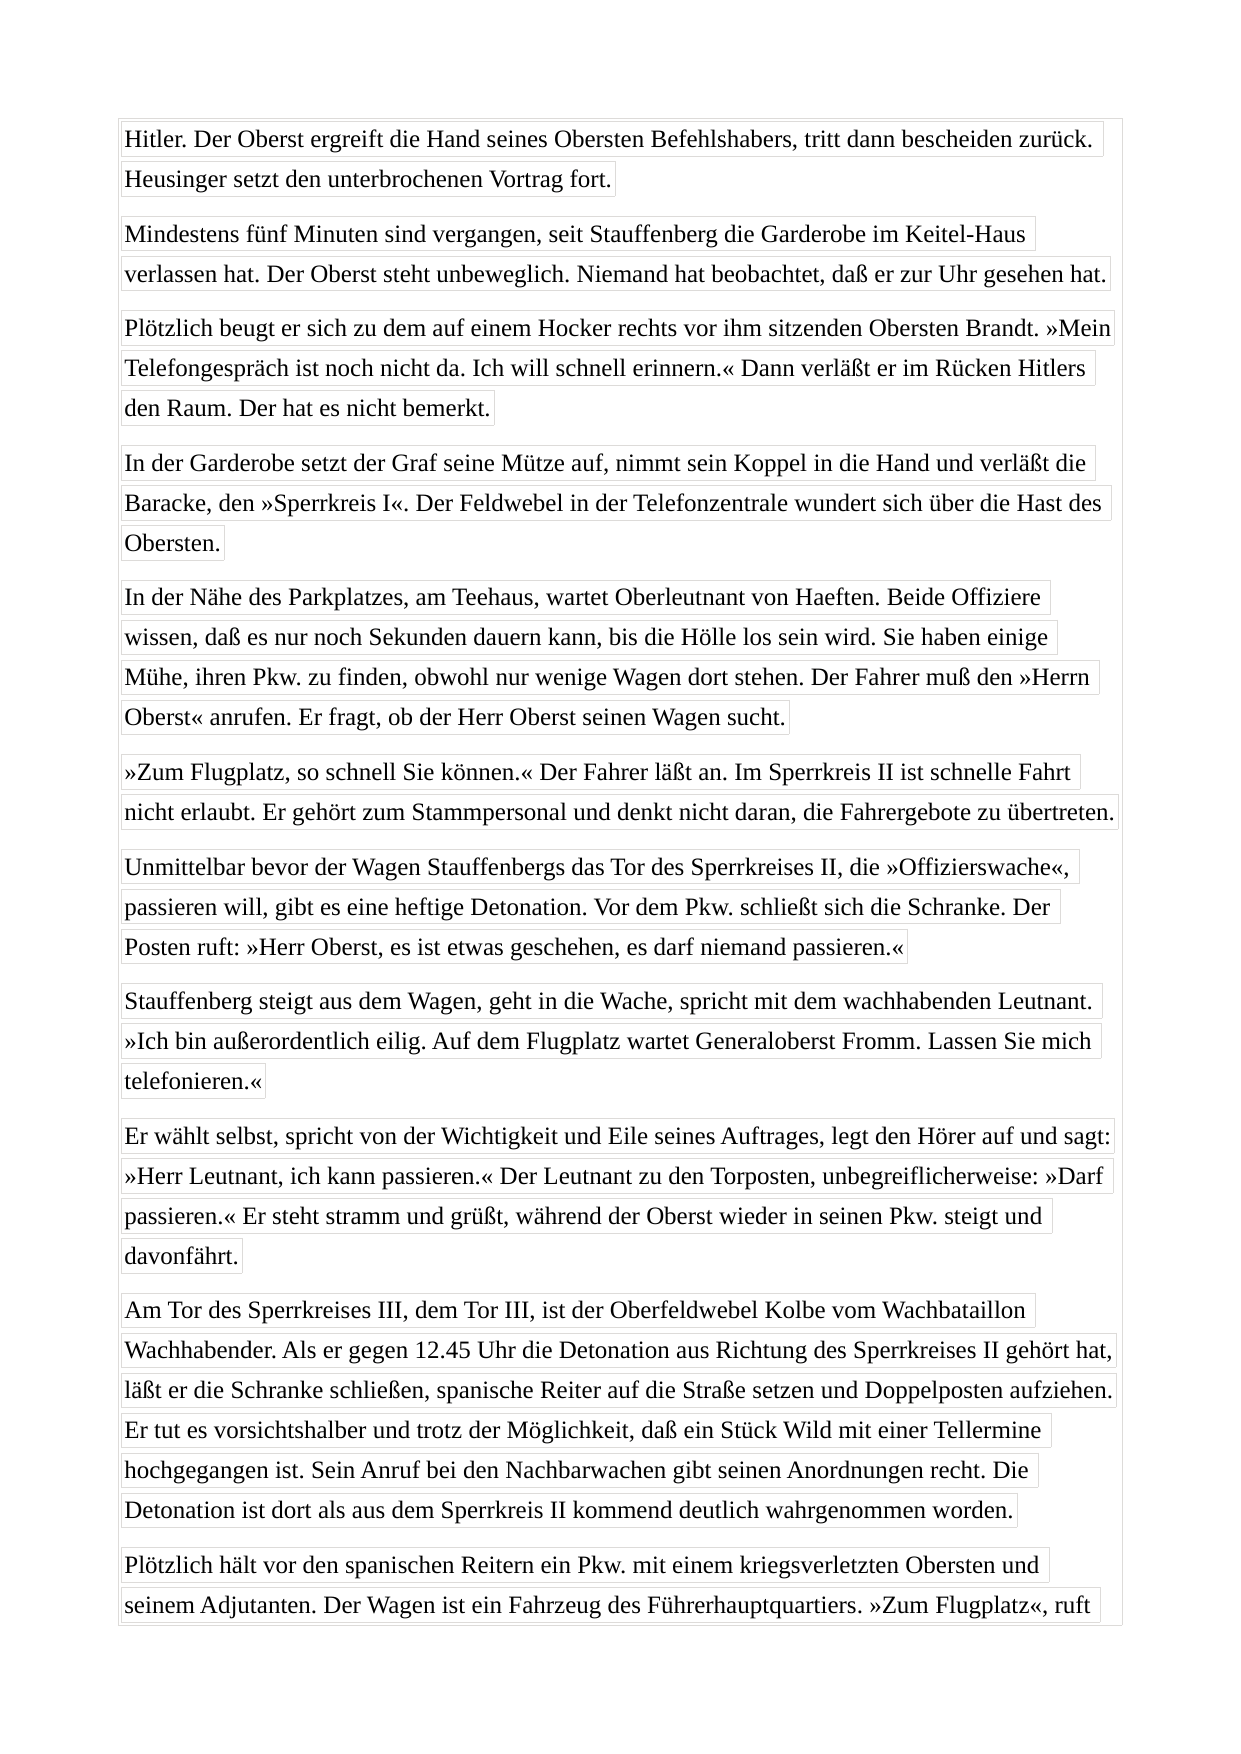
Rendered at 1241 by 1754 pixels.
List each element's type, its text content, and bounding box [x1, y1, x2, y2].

text Er wählt selbst, spricht von der Wichtigkeit und Eile seines Auftrages, legt den Hörer auf und sagt: »Herr Leutnant, ich kann passieren.« Der Leutnant zu den Torposten, unbegreiflicherweise: »Darf passieren.« Er steht stramm und grüßt, während der Oberst wieder in seinen Pkw. steigt und davonfährt. [119, 1115, 1122, 1273]
text In der Nähe des Parkplatzes, am Teehaus, wartet Oberleutnant von Haeften. Beide Offiziere wissen, daß es nur noch Sekunden dauern kann, bis die Hölle los sein wird. Sie haben einige Mühe, ihren Pkw. zu finden, obwohl nur wenige Wagen dort stehen. Der Fahrer muß den »Herrn Oberst« anrufen. Er fragt, ob der Herr Oberst seinen Wagen sucht. [119, 576, 1122, 734]
text Unmittelbar bevor der Wagen Stauffenbergs das Tor des Sperrkreises II, die »Offizierswache«, passieren will, gibt es eine heftige Detonation. Vor dem Pkw. schließt sich die Schranke. Der Posten ruft: »Herr Oberst, es ist etwas geschehen, es darf niemand passieren.« [119, 846, 1122, 963]
text »Zum Flugplatz, so schnell Sie können.« Der Fahrer läßt an. Im Sperrkreis II ist schnelle Fahrt nicht erlaubt. Er gehört zum Stammpersonal und denkt nicht daran, die Fahrergebote zu übertreten. [119, 751, 1122, 829]
text Am Tor des Sperrkreises III, dem Tor III, ist der Oberfeldwebel Kolbe vom Wachbataillon Wachhabender. Als er gegen 12.45 Uhr die Detonation aus Richtung des Sperrkreises II gehört hat, läßt er die Schranke schließen, spanische Reiter auf die Straße setzen und Doppelposten aufziehen. Er tut es vorsichtshalber und trotz der Möglichkeit, daß ein Stück Wild mit einer Tellermine hochgegangen ist. Sein Anruf bei den Nachbarwachen gibt seinen Anordnungen recht. Die Detonation ist dort als aus dem Sperrkreis II kommend deutlich wahrgenommen worden. [119, 1289, 1122, 1527]
text Plötzlich beugt er sich zu dem auf einem Hocker rechts vor ihm sitzenden Obersten Brandt. »Mein Telefongespräch ist noch nicht da. Ich will schnell erinnern.« Dann verläßt er im Rücken Hitlers den Raum. Der hat es nicht bemerkt. [119, 307, 1122, 425]
text In der Garderobe setzt der Graf seine Mütze auf, nimmt sein Koppel in die Hand und verläßt die Baracke, den »Sperrkreis I«. Der Feldwebel in der Telefonzentrale wundert sich über die Hast des Obersten. [119, 442, 1122, 560]
text Mindestens fünf Minuten sind vergangen, seit Stauffenberg die Garderobe im Keitel-Haus verlassen hat. Der Oberst steht unbeweglich. Niemand hat beobachtet, daß er zur Uhr gesehen hat. [119, 213, 1122, 291]
text Hitler. Der Oberst ergreift die Hand seines Obersten Befehlshabers, tritt dann bescheiden zurück. Heusinger setzt den unterbrochenen Vortrag fort. [119, 119, 1122, 196]
text Stauffenberg steigt aus dem Wagen, geht in die Wache, spricht mit dem wachhabenden Leutnant. »Ich bin außerordentlich eilig. Auf dem Flugplatz wartet Generaloberst Fromm. Lassen Sie mich telefonieren.« [119, 980, 1122, 1098]
text Plötzlich hält vor den spanischen Reitern ein Pkw. mit einem kriegsverletzten Obersten und seinem Adjutanten. Der Wagen ist ein Fahrzeug des Führerhauptquartiers. »Zum Flugplatz«, ruft [119, 1544, 1122, 1625]
